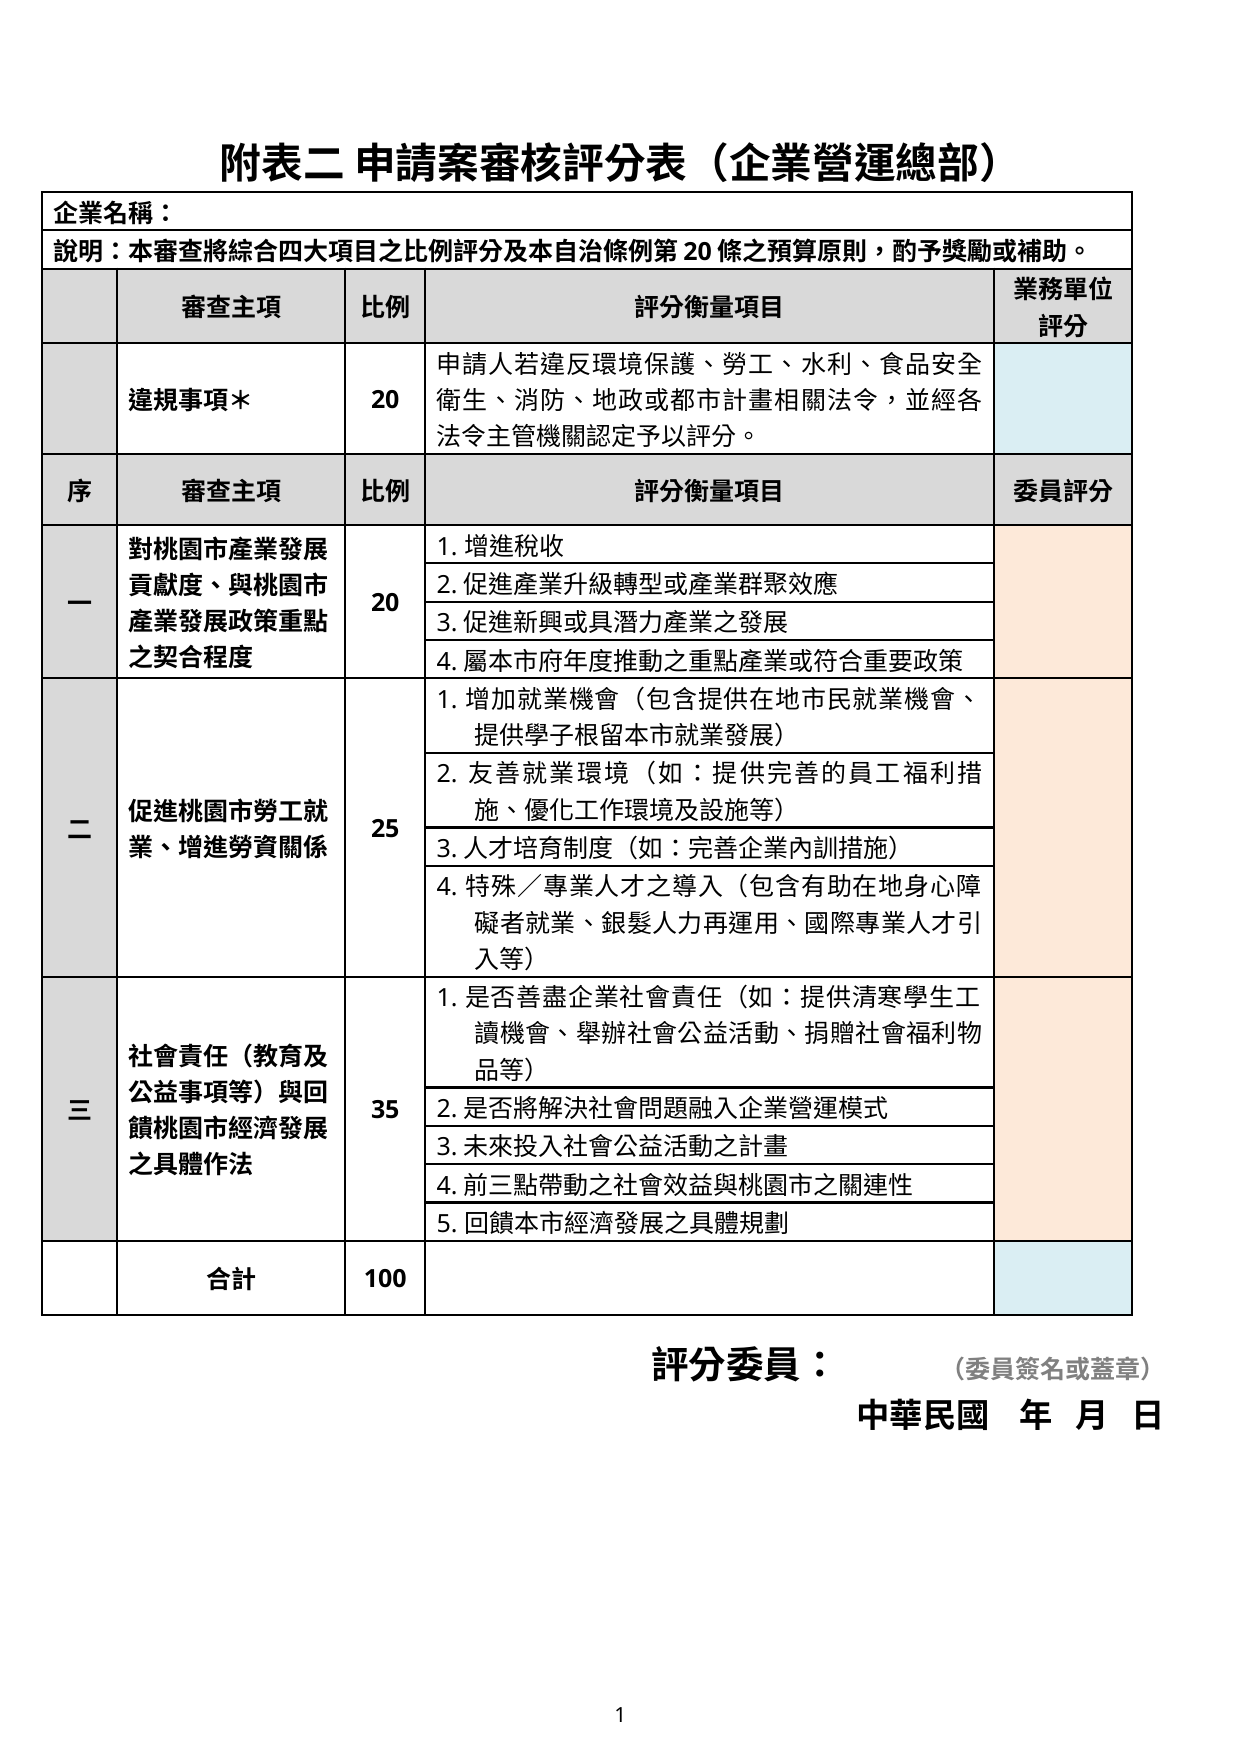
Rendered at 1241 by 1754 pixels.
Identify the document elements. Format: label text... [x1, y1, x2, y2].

table_cell 合計 [118, 1242, 344, 1314]
table_cell 違規事項＊ [118, 344, 344, 453]
table_cell 比例 [346, 270, 424, 342]
table_cell [995, 344, 1131, 453]
table_cell 4. 特殊／專業人才之導入（包含有助在地身心障礙者就業、銀髮人力再運用、國際專業人才引入等） [426, 867, 993, 976]
table_cell [995, 1242, 1131, 1314]
table_cell 評分衡量項目 [426, 455, 993, 524]
table_cell 1. 增進稅收 [426, 526, 993, 562]
table_cell 說明：本審查將綜合四大項目之比例評分及本自治條例第20條之預算原則，酌予獎勵或補助。 [43, 231, 1131, 268]
table_cell 一 [43, 526, 116, 677]
table_cell 1. 是否善盡企業社會責任（如：提供清寒學生工讀機會、舉辦社會公益活動、捐贈社會福利物品等） [426, 978, 993, 1086]
table_cell 20 [346, 344, 424, 453]
table_cell 對桃園市產業發展貢獻度、與桃園市產業發展政策重點之契合程度 [118, 526, 344, 677]
table_cell 1. 增加就業機會（包含提供在地市民就業機會、提供學子根留本市就業發展） [426, 679, 993, 752]
table_header 企業名稱： [43, 193, 1131, 229]
table_cell 3. 人才培育制度（如：完善企業內訓措施） [426, 829, 993, 865]
table_cell [995, 679, 1131, 976]
table_cell 比例 [346, 455, 424, 524]
table_cell 序 [43, 455, 116, 524]
table_cell 二 [43, 679, 116, 976]
table_cell [995, 978, 1131, 1240]
table_cell 促進桃園市勞工就業、增進勞資關係 [118, 679, 344, 976]
table_cell [995, 526, 1131, 677]
table_cell 2. 友善就業環境（如：提供完善的員工福利措施、優化工作環境及設施等） [426, 754, 993, 826]
table_cell 申請人若違反環境保護、勞工、水利、食品安全衛生、消防、地政或都市計畫相關法令，並經各法令主管機關認定予以評分。 [426, 344, 993, 453]
table_cell 委員評分 [995, 455, 1131, 524]
table_cell [43, 1242, 116, 1314]
table_cell 4. 前三點帶動之社會效益與桃園市之關連性 [426, 1165, 993, 1201]
table_cell 審查主項 [118, 455, 344, 524]
table_cell [426, 1242, 993, 1314]
table_cell [43, 344, 116, 453]
text 附表二 申請案審核評分表（企業營運總部） [75, 131, 1165, 191]
text 評分委員： （委員簽名或蓋章） [75, 1335, 1165, 1389]
table_cell 35 [346, 978, 424, 1240]
table_cell 4. 屬本市府年度推動之重點產業或符合重要政策 [426, 641, 993, 677]
table_cell 業務單位 評分 [995, 270, 1131, 342]
table_cell 3. 促進新興或具潛力產業之發展 [426, 603, 993, 639]
table_cell [43, 270, 116, 342]
table_cell 審查主項 [118, 270, 344, 342]
table_cell 20 [346, 526, 424, 677]
table_cell 2. 是否將解決社會問題融入企業營運模式 [426, 1089, 993, 1125]
table_cell 2. 促進產業升級轉型或產業群聚效應 [426, 564, 993, 601]
table_cell 評分衡量項目 [426, 270, 993, 342]
table_cell 三 [43, 978, 116, 1240]
table_cell 3. 未來投入社會公益活動之計畫 [426, 1127, 993, 1163]
text 中華民國 年 月 日 [75, 1389, 1165, 1437]
table_cell 社會責任（教育及公益事項等）與回饋桃園市經濟發展之具體作法 [118, 978, 344, 1240]
table_cell 5. 回饋本市經濟發展之具體規劃 [426, 1204, 993, 1240]
table_cell 100 [346, 1242, 424, 1314]
table_cell 25 [346, 679, 424, 976]
